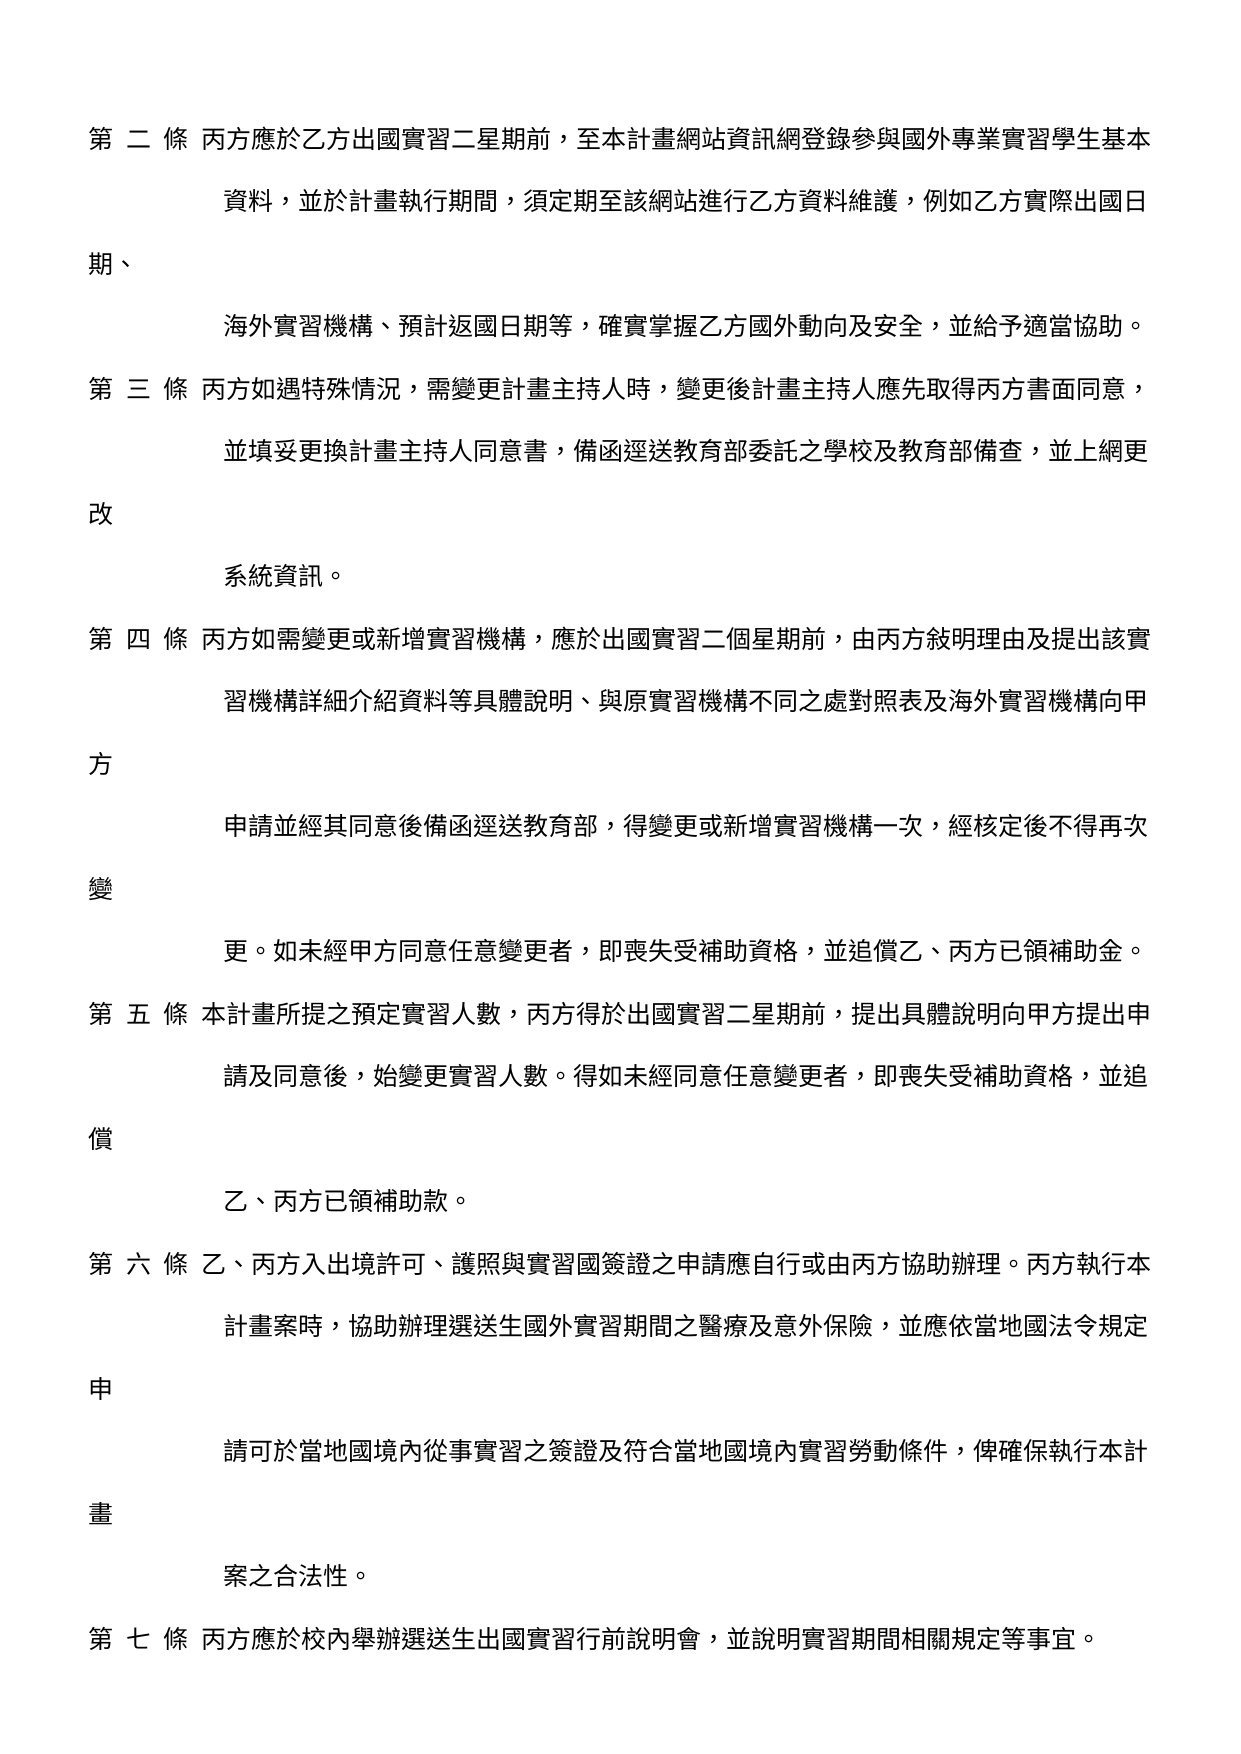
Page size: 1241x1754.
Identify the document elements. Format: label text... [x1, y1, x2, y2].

text 更。如未經甲方同意任意變更者，即喪失受補助資格，並追償乙、丙方已領補助金。 [89, 908, 1152, 971]
text 請及同意後，始變更實習人數。得如未經同意任意變更者，即喪失受補助資格，並追償 [89, 1033, 1152, 1158]
text 請可於當地國境內從事實習之簽證及符合當地國境內實習勞動條件，俾確保執行本計畫 [89, 1408, 1152, 1533]
text 並填妥更換計畫主持人同意書，備函逕送教育部委託之學校及教育部備查，並上網更改 [89, 408, 1152, 533]
text 資料，並於計畫執行期間，須定期至該網站進行乙方資料維護，例如乙方實際出國日期、 [89, 158, 1152, 283]
text 海外實習機構、預計返國日期等，確實掌握乙方國外動向及安全，並給予適當協助。 [89, 283, 1152, 346]
text 乙、丙方已領補助款。 [89, 1158, 1152, 1221]
text 案之合法性。 [89, 1533, 1152, 1596]
text 第 二 條 丙方應於乙方出國實習二星期前，至本計畫網站資訊網登錄參與國外專業實習學生基本 [89, 96, 1152, 158]
text 第 七 條 丙方應於校內舉辦選送生出國實習行前說明會，並說明實習期間相關規定等事宜。 [89, 1596, 1152, 1658]
text 系統資訊。 [89, 533, 1152, 596]
text 計畫案時，協助辦理選送生國外實習期間之醫療及意外保險，並應依當地國法令規定申 [89, 1283, 1152, 1408]
text 習機構詳細介紹資料等具體說明、與原實習機構不同之處對照表及海外實習機構向甲方 [89, 658, 1152, 783]
text 第 六 條 乙、丙方入出境許可、護照與實習國簽證之申請應自行或由丙方協助辦理。丙方執行本 [89, 1221, 1152, 1283]
text 申請並經其同意後備函逕送教育部，得變更或新增實習機構一次，經核定後不得再次變 [89, 783, 1152, 908]
text 第 三 條 丙方如遇特殊情況，需變更計畫主持人時，變更後計畫主持人應先取得丙方書面同意， [89, 346, 1152, 408]
text 第 四 條 丙方如需變更或新增實習機構，應於出國實習二個星期前，由丙方敍明理由及提出該實 [89, 596, 1152, 658]
text 第 五 條 本計畫所提之預定實習人數，丙方得於出國實習二星期前，提出具體說明向甲方提出申 [89, 971, 1152, 1033]
